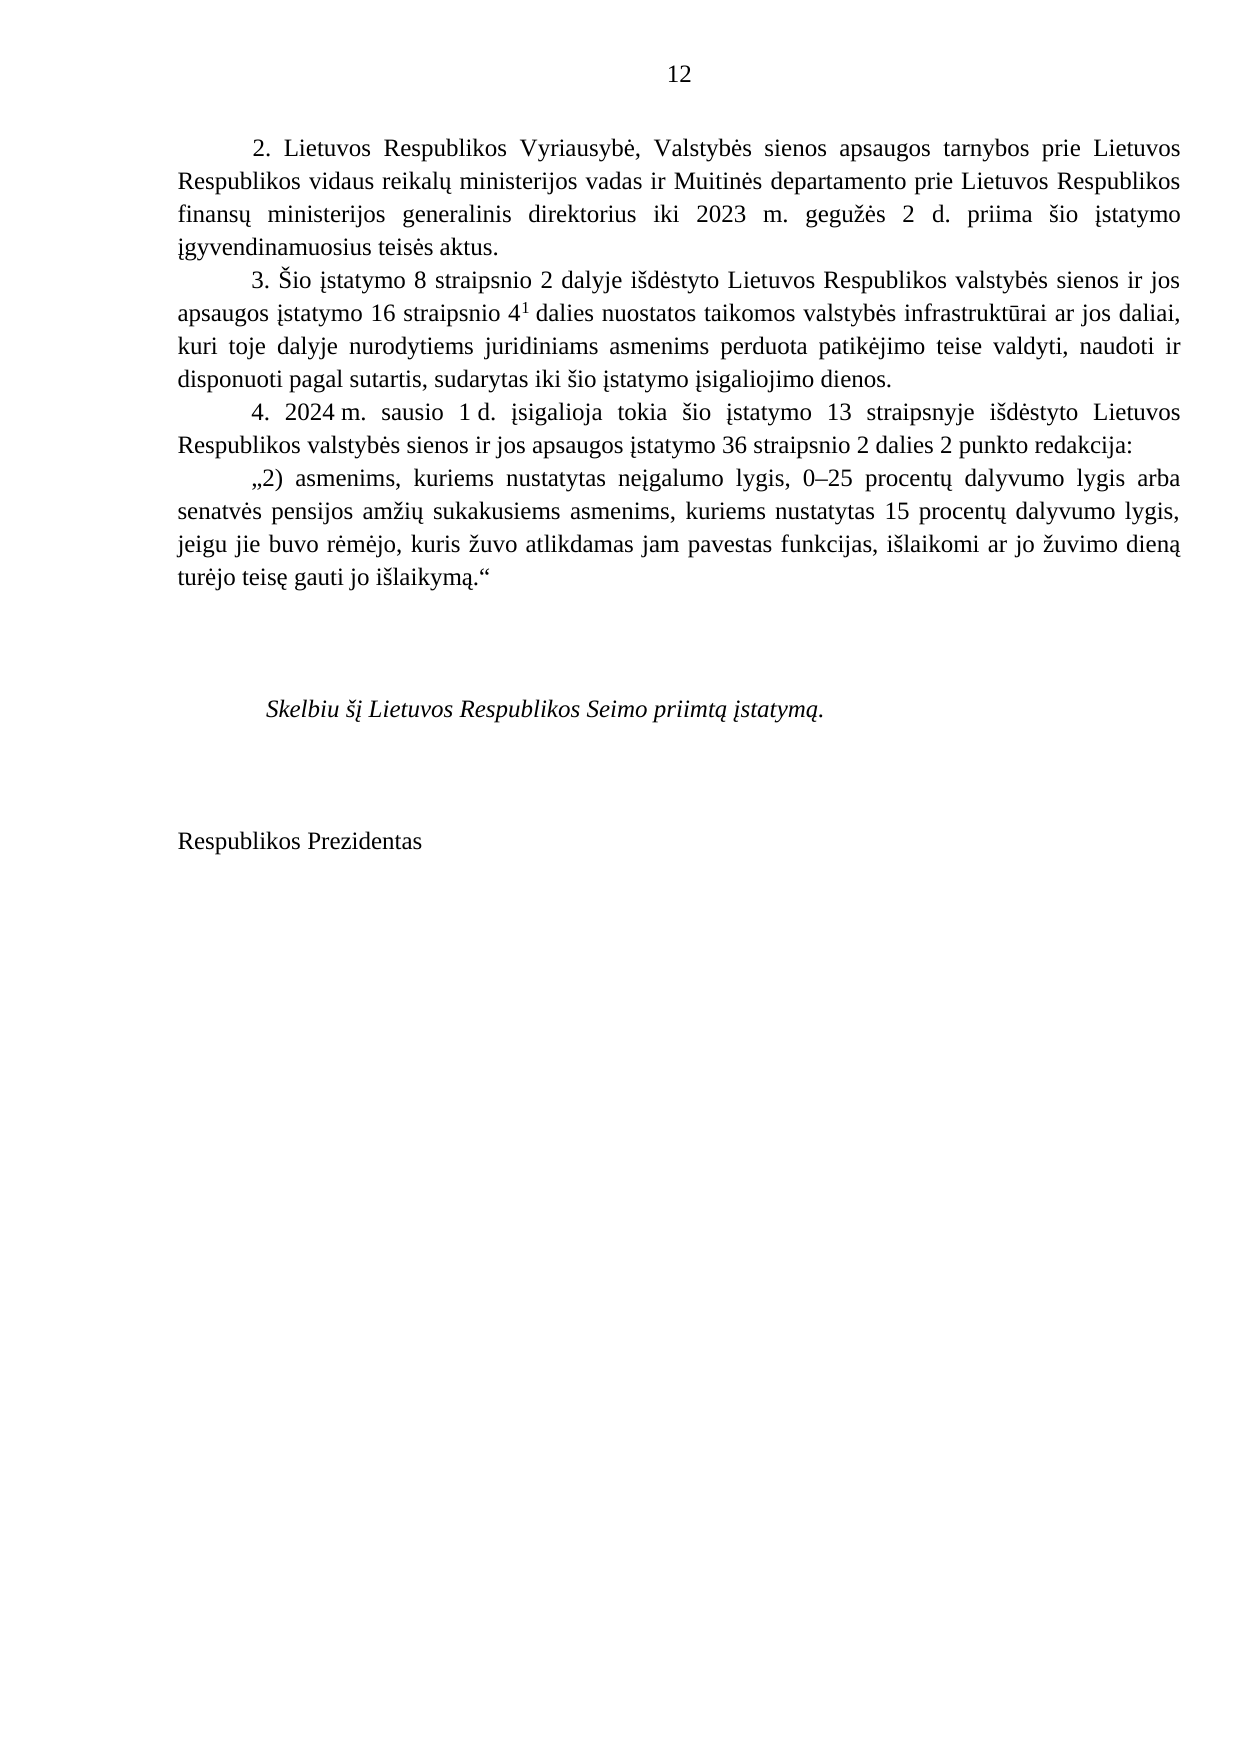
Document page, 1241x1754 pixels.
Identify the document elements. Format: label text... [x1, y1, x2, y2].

text 3. Šio įstatymo 8 straipsnio 2 dalyje išdėstyto Lietuvos Respublikos valstybės sienos ir jos apsaugos įstatymo 16 straipsnio 41 dalies nuostatos taikomos valstybės infrastruktūrai ar jos daliai, kuri toje dalyje nurodytiems juridiniams asmenims perduota patikėjimo teise valdyti, naudoti ir disponuoti pagal sutartis, sudarytas iki šio įstatymo įsigaliojimo dienos. [177, 265, 1181, 393]
text Respublikos Prezidentas [177, 826, 1181, 855]
text „2) asmenims, kuriems nustatytas neįgalumo lygis, 0–25 procentų dalyvumo lygis arba senatvės pensijos amžių sukakusiems asmenims, kuriems nustatytas 15 procentų dalyvumo lygis, jeigu jie buvo rėmėjo, kuris žuvo atlikdamas jam pavestas funkcijas, išlaikomi ar jo žuvimo dieną turėjo teisę gauti jo išlaikymą.“ [177, 463, 1181, 591]
text 4. 2024 m. sausio 1 d. įsigalioja tokia šio įstatymo 13 straipsnyje išdėstyto Lietuvos Respublikos valstybės sienos ir jos apsaugos įstatymo 36 straipsnio 2 dalies 2 punkto redakcija: [177, 397, 1181, 459]
text 2. Lietuvos Respublikos Vyriausybė, Valstybės sienos apsaugos tarnybos prie Lietuvos Respublikos vidaus reikalų ministerijos vadas ir Muitinės departamento prie Lietuvos Respublikos finansų ministerijos generalinis direktorius iki 2023 m. gegužės 2 d. priima šio įstatymo įgyvendinamuosius teisės aktus. [177, 133, 1181, 261]
text Skelbiu šį Lietuvos Respublikos Seimo priimtą įstatymą. [177, 694, 1181, 723]
